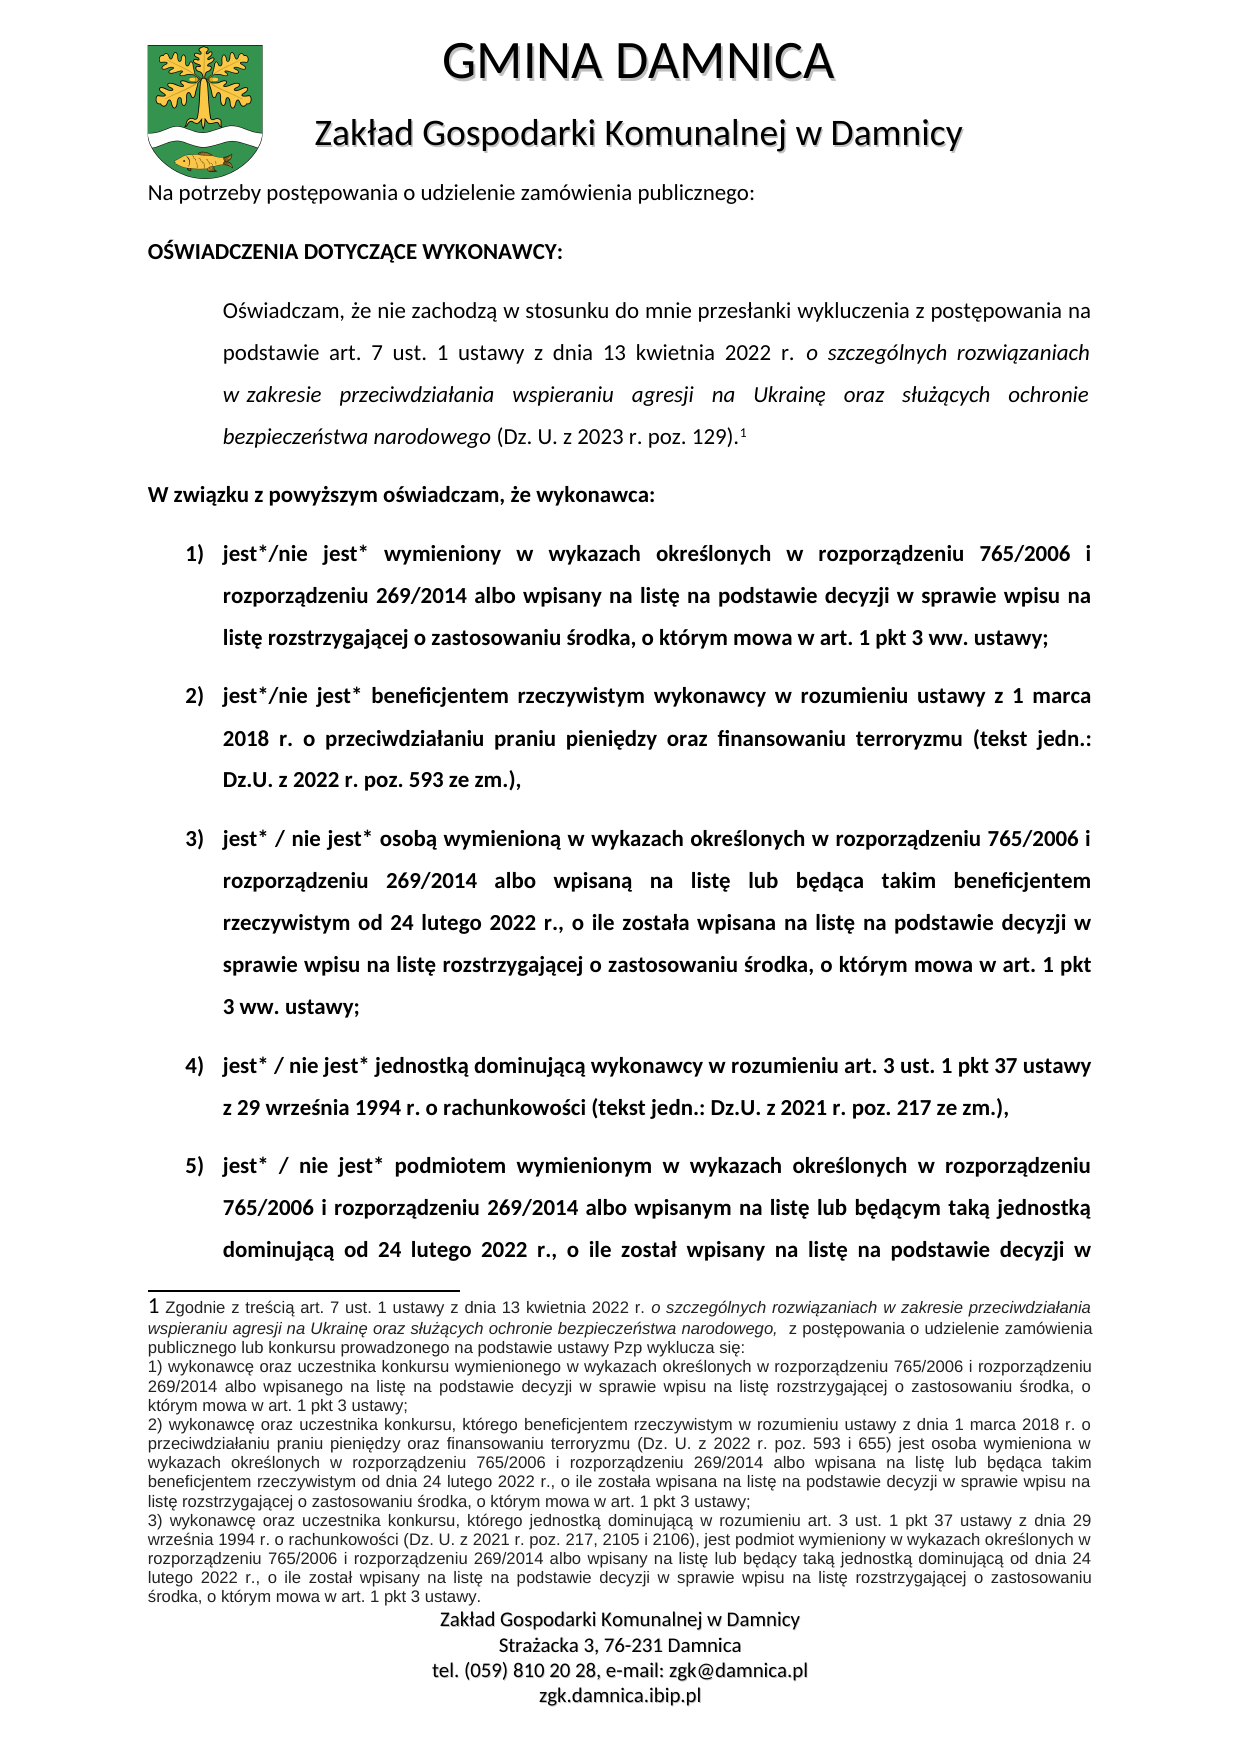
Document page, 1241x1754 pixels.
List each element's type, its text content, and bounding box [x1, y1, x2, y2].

list jest* / nie jest* podmiotem wymienionym w wykazach określonych w rozporządzeniu 765/2006 i rozporządzeniu 269/2014 albo wpisanym na listę lub będącym taką jednostką dominującą od 24 lutego 2022 r., o ile został wpisany na listę na podstawie decyzji w [185, 1151, 1093, 1263]
text W związku z powyższym oświadczam, że wykonawca: [148, 480, 1093, 508]
picture [147, 45, 263, 179]
text Oświadczam, że nie zachodzą w stosunku do mnie przesłanki wykluczenia z postępowania na podstawie art. 7 ust. 1 ustawy z dnia 13 kwietnia 2022 r. o szczególnych rozwiązaniach w zakresie przeciwdziałania wspieraniu agresji na Ukrainę oraz służących ochronie bezpieczeństwa narodowego (Dz. U. z 2023 r. poz. 129). [223, 296, 1093, 450]
text 3) wykonawcę oraz uczestnika konkursu, którego jednostką dominującą w rozumieniu art. 3 ust. 1 pkt 37 ustawy z dnia 29 września 1994 r. o rachunkowości (Dz. U. z 2021 r. poz. 217, 2105 i 2106), jest podmiot wymieniony w wykazach określonych w rozporządzeniu 765/2006 i rozporządzeniu 269/2014 albo wpisany na listę lub będący taką jednostką dominującą od dnia 24 lutego 2022 r., o ile został wpisany na listę na podstawie decyzji w sprawie wpisu na listę rozstrzygającej o zastosowaniu środka, o którym mowa w art. 1 pkt 3 ustawy. [148, 1511, 1093, 1606]
text 2) wykonawcę oraz uczestnika konkursu, którego beneficjentem rzeczywistym w rozumieniu ustawy z dnia 1 marca 2018 r. o przeciwdziałaniu praniu pieniędzy oraz finansowaniu terroryzmu (Dz. U. z 2022 r. poz. 593 i 655) jest osoba wymieniona w wykazach określonych w rozporządzeniu 765/2006 i rozporządzeniu 269/2014 albo wpisana na listę lub będąca takim beneficjentem rzeczywistym od dnia 24 lutego 2022 r., o ile została wpisana na listę na podstawie decyzji w sprawie wpisu na listę rozstrzygającej o zastosowaniu środka, o którym mowa w art. 1 pkt 3 ustawy; [148, 1415, 1093, 1511]
text OŚWIADCZENIA DOTYCZĄCE WYKONAWCY: [148, 237, 1093, 265]
list jest*/nie jest* beneficjentem rzeczywistym wykonawcy w rozumieniu ustawy z 1 marca 2018 r. o przeciwdziałaniu praniu pieniędzy oraz finansowaniu terroryzmu (tekst jedn.: Dz.U. z 2022 r. poz. 593 ze zm.), [185, 682, 1093, 794]
text Na potrzeby postępowania o udzielenie zamówienia publicznego: [148, 178, 1093, 207]
list jest* / nie jest* osobą wymienioną w wykazach określonych w rozporządzeniu 765/2006 i rozporządzeniu 269/2014 albo wpisaną na listę lub będąca takim beneficjentem rzeczywistym od 24 lutego 2022 r., o ile została wpisana na listę na podstawie decyzji w sprawie wpisu na listę rozstrzygającej o zastosowaniu środka, o którym mowa w art. 1 pkt 3 ww. ustawy; [185, 824, 1093, 1020]
list jest* / nie jest* jednostką dominującą wykonawcy w rozumieniu art. 3 ust. 1 pkt 37 ustawy z 29 września 1994 r. o rachunkowości (tekst jedn.: Dz.U. z 2021 r. poz. 217 ze zm.), [185, 1051, 1093, 1121]
text Zgodnie z treścią art. 7 ust. 1 ustawy z dnia 13 kwietnia 2022 r. o szczególnych rozwiązaniach w zakresie przeciwdziałania wspieraniu agresji na Ukrainę oraz służących ochronie bezpieczeństwa narodowego, z postępowania o udzielenie zamówienia publicznego lub konkursu prowadzonego na podstawie ustawy Pzp wyklucza się: [148, 1291, 1093, 1357]
text 1) wykonawcę oraz uczestnika konkursu wymienionego w wykazach określonych w rozporządzeniu 765/2006 i rozporządzeniu 269/2014 albo wpisanego na listę na podstawie decyzji w sprawie wpisu na listę rozstrzygającej o zastosowaniu środka, o którym mowa w art. 1 pkt 3 ustawy; [148, 1357, 1093, 1415]
list jest*/nie jest* wymieniony w wykazach określonych w rozporządzeniu 765/2006 i rozporządzeniu 269/2014 albo wpisany na listę na podstawie decyzji w sprawie wpisu na listę rozstrzygającej o zastosowaniu środka, o którym mowa w art. 1 pkt 3 ww. ustawy; [185, 539, 1093, 651]
